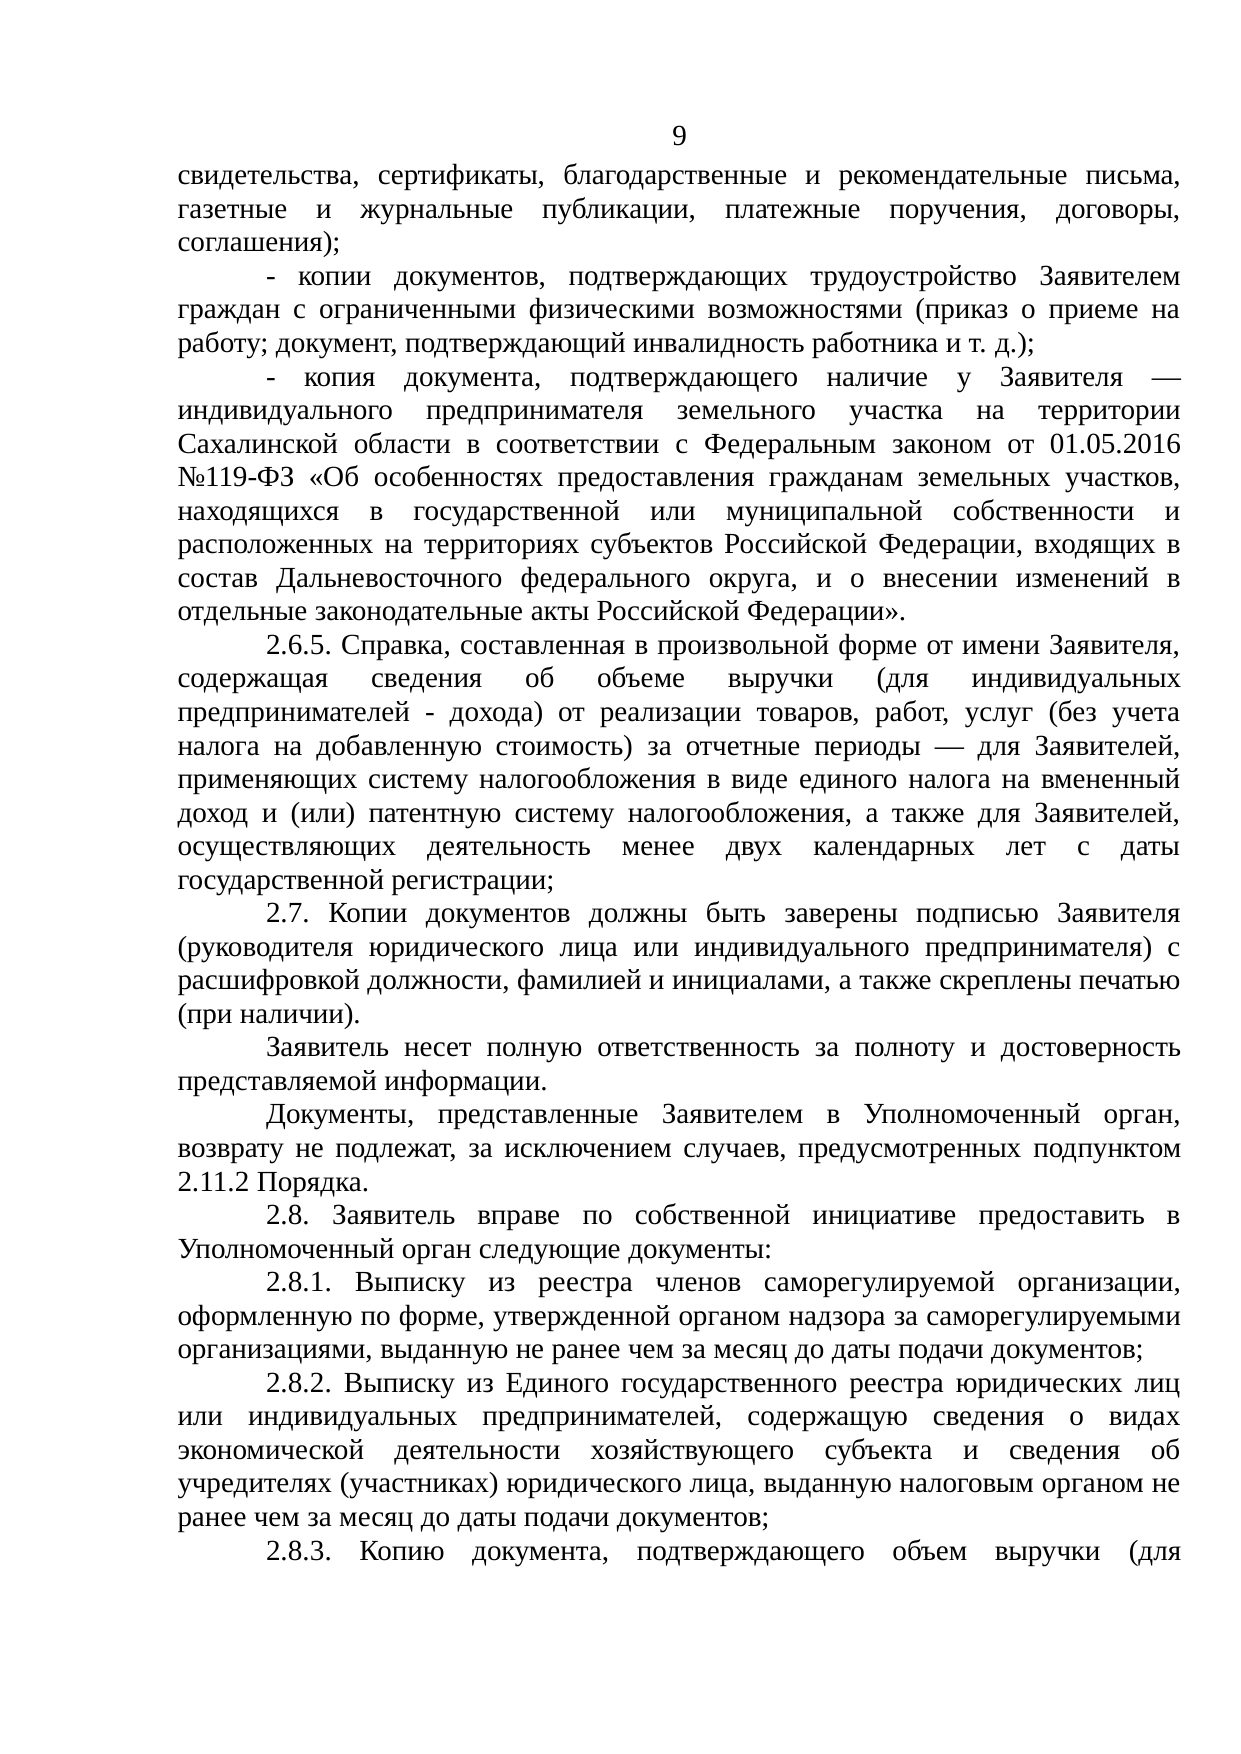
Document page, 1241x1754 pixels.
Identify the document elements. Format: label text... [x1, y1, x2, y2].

text 2.6.5. Справка, составленная в произвольной форме от имени Заявителя, содержащая сведения об объеме выручки (для индивидуальных предпринимателей - дохода) от реализации товаров, работ, услуг (без учета налога на добавленную стоимость) за отчетные периоды — для Заявителей, применяющих систему налогообложения в виде единого налога на вмененный доход и (или) патентную систему налогообложения, а также для Заявителей, осуществляющих деятельность менее двух календарных лет с даты государственной регистрации; [177, 627, 1181, 896]
text 2.8.1. Выписку из реестра членов саморегулируемой организации, оформленную по форме, утвержденной органом надзора за саморегулируемыми организациями, выданную не ранее чем за месяц до даты подачи документов; [177, 1264, 1181, 1365]
text 2.8.3. Копию документа, подтверждающего объем выручки (для [177, 1533, 1181, 1566]
text 2.8. Заявитель вправе по собственной инициативе предоставить в Уполномоченный орган следующие документы: [177, 1197, 1181, 1264]
text Заявитель несет полную ответственность за полноту и достоверность представляемой информации. [177, 1030, 1181, 1097]
text - копия документа, подтверждающего наличие у Заявителя — индивидуального предпринимателя земельного участка на территории Сахалинской области в соответствии с Федеральным законом от 01.05.2016 №119-ФЗ «Об особенностях предоставления гражданам земельных участков, находящихся в государственной или муниципальной собственности и расположенных на территориях субъектов Российской Федерации, входящих в состав Дальневосточного федерального округа, и о внесении изменений в отдельные законодательные акты Российской Федерации». [177, 359, 1181, 627]
text - копии документов, подтверждающих трудоустройство Заявителем граждан с ограниченными физическими возможностями (приказ о приеме на работу; документ, подтверждающий инвалидность работника и т. д.); [177, 258, 1181, 359]
text 2.8.2. Выписку из Единого государственного реестра юридических лиц или индивидуальных предпринимателей, содержащую сведения о видах экономической деятельности хозяйствующего субъекта и сведения об учредителях (участниках) юридического лица, выданную налоговым органом не ранее чем за месяц до даты подачи документов; [177, 1365, 1181, 1533]
text свидетельства, сертификаты, благодарственные и рекомендательные письма, газетные и журнальные публикации, платежные поручения, договоры, соглашения); [177, 158, 1181, 258]
text 2.7. Копии документов должны быть заверены подписью Заявителя (руководителя юридического лица или индивидуального предпринимателя) с расшифровкой должности, фамилией и инициалами, а также скреплены печатью (при наличии). [177, 896, 1181, 1030]
text Документы, представленные Заявителем в Уполномоченный орган, возврату не подлежат, за исключением случаев, предусмотренных подпунктом 2.11.2 Порядка. [177, 1097, 1181, 1197]
